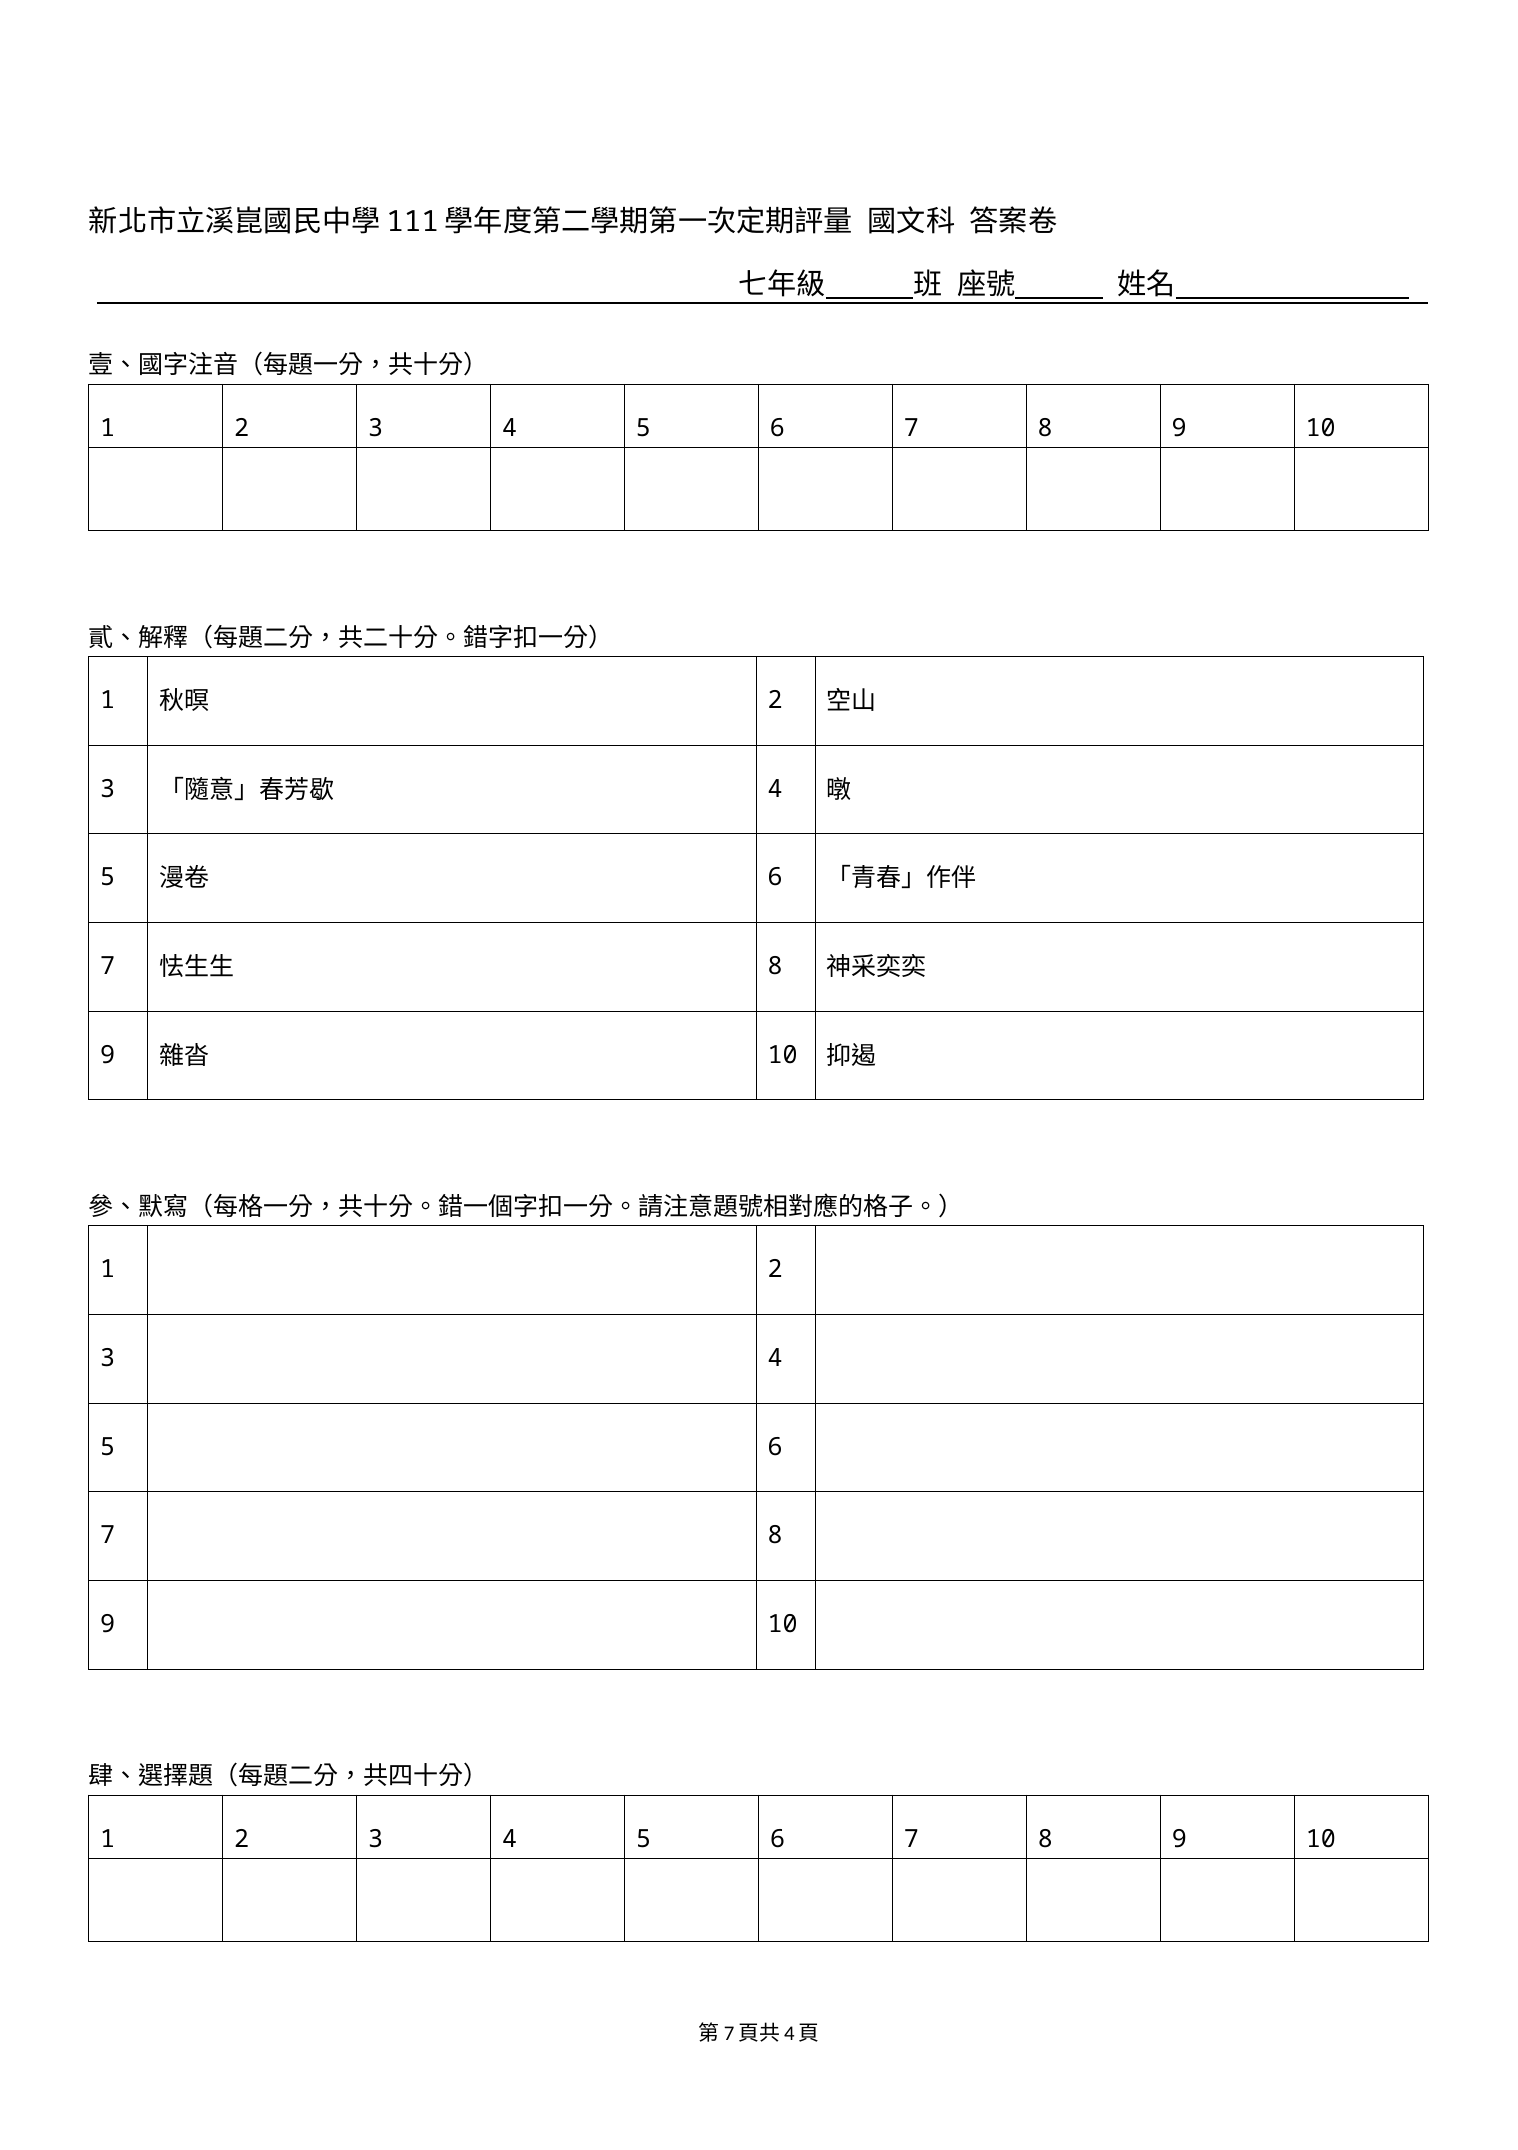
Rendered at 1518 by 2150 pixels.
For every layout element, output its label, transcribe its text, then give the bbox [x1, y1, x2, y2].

table_header [816, 1226, 1423, 1314]
table_header 7 [893, 385, 1026, 447]
table_cell 9 [89, 1012, 147, 1099]
table_cell 神采奕奕 [816, 923, 1423, 1011]
table_header 1 [89, 657, 147, 745]
table_header 5 [625, 1796, 758, 1858]
table_header 7 [893, 1796, 1026, 1858]
table_cell 10 [757, 1012, 815, 1099]
table_cell 漫卷 [148, 834, 756, 922]
table_header 1 [89, 1226, 147, 1314]
table_cell 6 [757, 834, 815, 922]
table_cell 8 [757, 1492, 815, 1580]
table_cell 6 [757, 1404, 815, 1491]
table_cell 7 [89, 1492, 147, 1580]
table_header 3 [357, 1796, 490, 1858]
table_header 2 [223, 385, 356, 447]
table_header 4 [491, 1796, 624, 1858]
table_cell [89, 1859, 222, 1941]
table_cell [1161, 1859, 1294, 1941]
text 貳、解釋（每題二分，共二十分。錯字扣一分） [89, 593, 1429, 656]
table_cell 9 [89, 1581, 147, 1668]
table_cell 5 [89, 834, 147, 922]
table_cell [816, 1581, 1423, 1668]
table_cell 5 [89, 1404, 147, 1491]
table_cell [816, 1404, 1423, 1491]
table_cell [148, 1581, 756, 1668]
table_cell [491, 448, 624, 530]
table_cell [759, 448, 892, 530]
table_cell [223, 1859, 356, 1941]
table_cell [1295, 1859, 1428, 1941]
table_cell 10 [757, 1581, 815, 1668]
text 新北市立溪崑國民中學111學年度第二學期第一次定期評量 國文科 答案卷 [89, 177, 1429, 240]
table_cell 8 [757, 923, 815, 1011]
table_header 10 [1295, 1796, 1428, 1858]
table_cell [816, 1315, 1423, 1403]
table_cell 怯生生 [148, 923, 756, 1011]
table_header 8 [1027, 1796, 1160, 1858]
table_header 10 [1295, 385, 1428, 447]
table_cell 暾 [816, 746, 1423, 833]
table_cell [223, 448, 356, 530]
table_cell 「青春」作伴 [816, 834, 1423, 922]
table_cell 「隨意」春芳歇 [148, 746, 756, 833]
table_cell [893, 448, 1026, 530]
table_cell 4 [757, 746, 815, 833]
table_header 5 [625, 385, 758, 447]
table_header 9 [1161, 385, 1294, 447]
table_header 8 [1027, 385, 1160, 447]
table_cell [148, 1315, 756, 1403]
table_cell [625, 448, 758, 530]
table_cell [1027, 1859, 1160, 1941]
table_cell 3 [89, 1315, 147, 1403]
table_header 3 [357, 385, 490, 447]
text 參、默寫（每格一分，共十分。錯一個字扣一分。請注意題號相對應的格子。） [89, 1163, 1429, 1225]
table_header 9 [1161, 1796, 1294, 1858]
table_cell [148, 1492, 756, 1580]
table_header [148, 1226, 756, 1314]
table_cell [357, 1859, 490, 1941]
table_cell [1161, 448, 1294, 530]
table_cell [816, 1492, 1423, 1580]
table_cell [625, 1859, 758, 1941]
table_header 6 [759, 1796, 892, 1858]
table_cell [357, 448, 490, 530]
table_header 2 [223, 1796, 356, 1858]
table_cell 7 [89, 923, 147, 1011]
table_header 1 [89, 1796, 222, 1858]
table_header 2 [757, 657, 815, 745]
table_header 1 [89, 385, 222, 447]
table_cell 4 [757, 1315, 815, 1403]
table_cell [1295, 448, 1428, 530]
text 肆、選擇題（每題二分，共四十分） [89, 1732, 1429, 1794]
table_header 6 [759, 385, 892, 447]
text 七年級 班 座號 姓名 [738, 240, 1429, 302]
table_header 2 [757, 1226, 815, 1314]
table_cell [893, 1859, 1026, 1941]
table_header 空山 [816, 657, 1423, 745]
table_cell 3 [89, 746, 147, 833]
table_cell [759, 1859, 892, 1941]
table_cell [148, 1404, 756, 1491]
table_cell [1027, 448, 1160, 530]
table_cell 抑遏 [816, 1012, 1423, 1099]
table_cell 雜沓 [148, 1012, 756, 1099]
table_cell [491, 1859, 624, 1941]
table_header 4 [491, 385, 624, 447]
text 壹、國字注音（每題一分，共十分） [89, 321, 1429, 384]
table_cell [89, 448, 222, 530]
table_header 秋暝 [148, 657, 756, 745]
